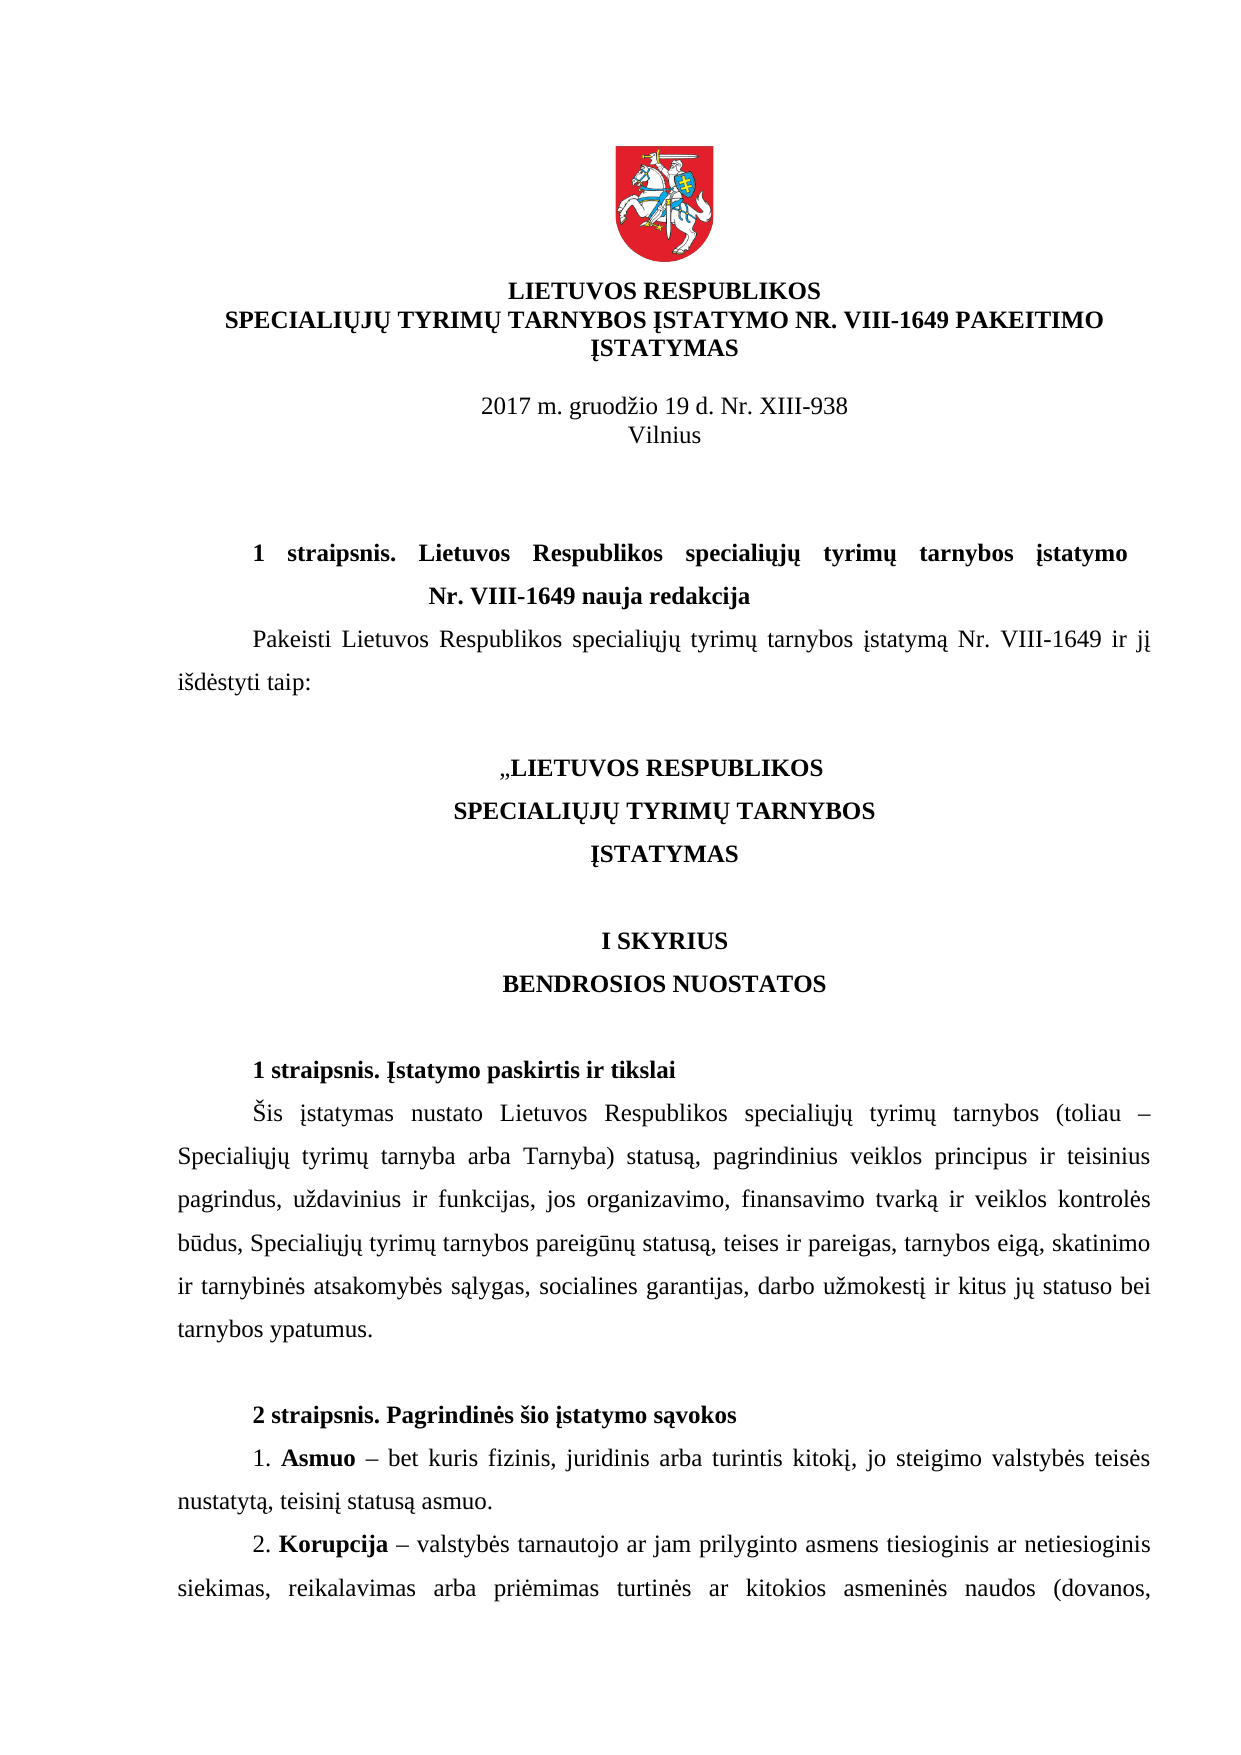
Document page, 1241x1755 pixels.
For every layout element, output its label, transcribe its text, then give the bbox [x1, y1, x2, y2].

text 2 straipsnis. Pagrindinės šio įstatymo sąvokos [177, 1400, 1152, 1429]
text Pakeisti Lietuvos Respublikos specialiųjų tyrimų tarnybos įstatymą Nr. VIII-1649 ir jį išdėstyti taip: [177, 624, 1152, 696]
text SPECIALIŲJŲ TYRIMŲ TARNYBOS [177, 796, 1152, 825]
text 1. Asmuo – bet kuris fizinis, juridinis arba turintis kitokį, jo steigimo valstybės teisės nustatytą, teisinį statusą asmuo. [177, 1443, 1152, 1515]
text I SKYRIUS [177, 926, 1152, 954]
text BENDROSIOS NUOSTATOS [177, 969, 1152, 998]
text „LIETUVOS RESPUBLIKOS [177, 753, 1152, 782]
text 1 straipsnis. Įstatymo paskirtis ir tikslai [177, 1055, 1152, 1084]
text 1 straipsnis. Lietuvos Respublikos specialiųjų tyrimų tarnybos įstatymo Nr. VIII-1649 nauja redakcija [252, 538, 1152, 609]
text ĮSTATYMAS [177, 333, 1152, 362]
text 2017 m. gruodžio 19 d. Nr. XIII-938 [177, 391, 1152, 420]
text Vilnius [177, 420, 1152, 448]
text Šis įstatymas nustato Lietuvos Respublikos specialiųjų tyrimų tarnybos (toliau – Specialiųjų tyrimų tarnyba arba Tarnyba) statusą, pagrindinius veiklos principus ir teisinius pagrindus, uždavinius ir funkcijas, jos organizavimo, finansavimo tvarką ir veiklos kontrolės būdus, Specialiųjų tyrimų tarnybos pareigūnų statusą, teises ir pareigas, tarnybos eigą, skatinimo ir tarnybinės atsakomybės sąlygas, socialines garantijas, darbo užmokestį ir kitus jų statuso bei tarnybos ypatumus. [177, 1098, 1152, 1343]
text 2. Korupcija – valstybės tarnautojo ar jam prilyginto asmens tiesioginis ar netiesioginis siekimas, reikalavimas arba priėmimas turtinės ar kitokios asmeninės naudos (dovanos, [177, 1529, 1152, 1601]
text LIETUVOS RESPUBLIKOS [177, 276, 1152, 305]
text ĮSTATYMAS [177, 839, 1152, 868]
text SPECIALIŲJŲ TYRIMŲ TARNYBOS ĮSTATYMO NR. VIII-1649 PAKEITIMO [177, 305, 1152, 333]
